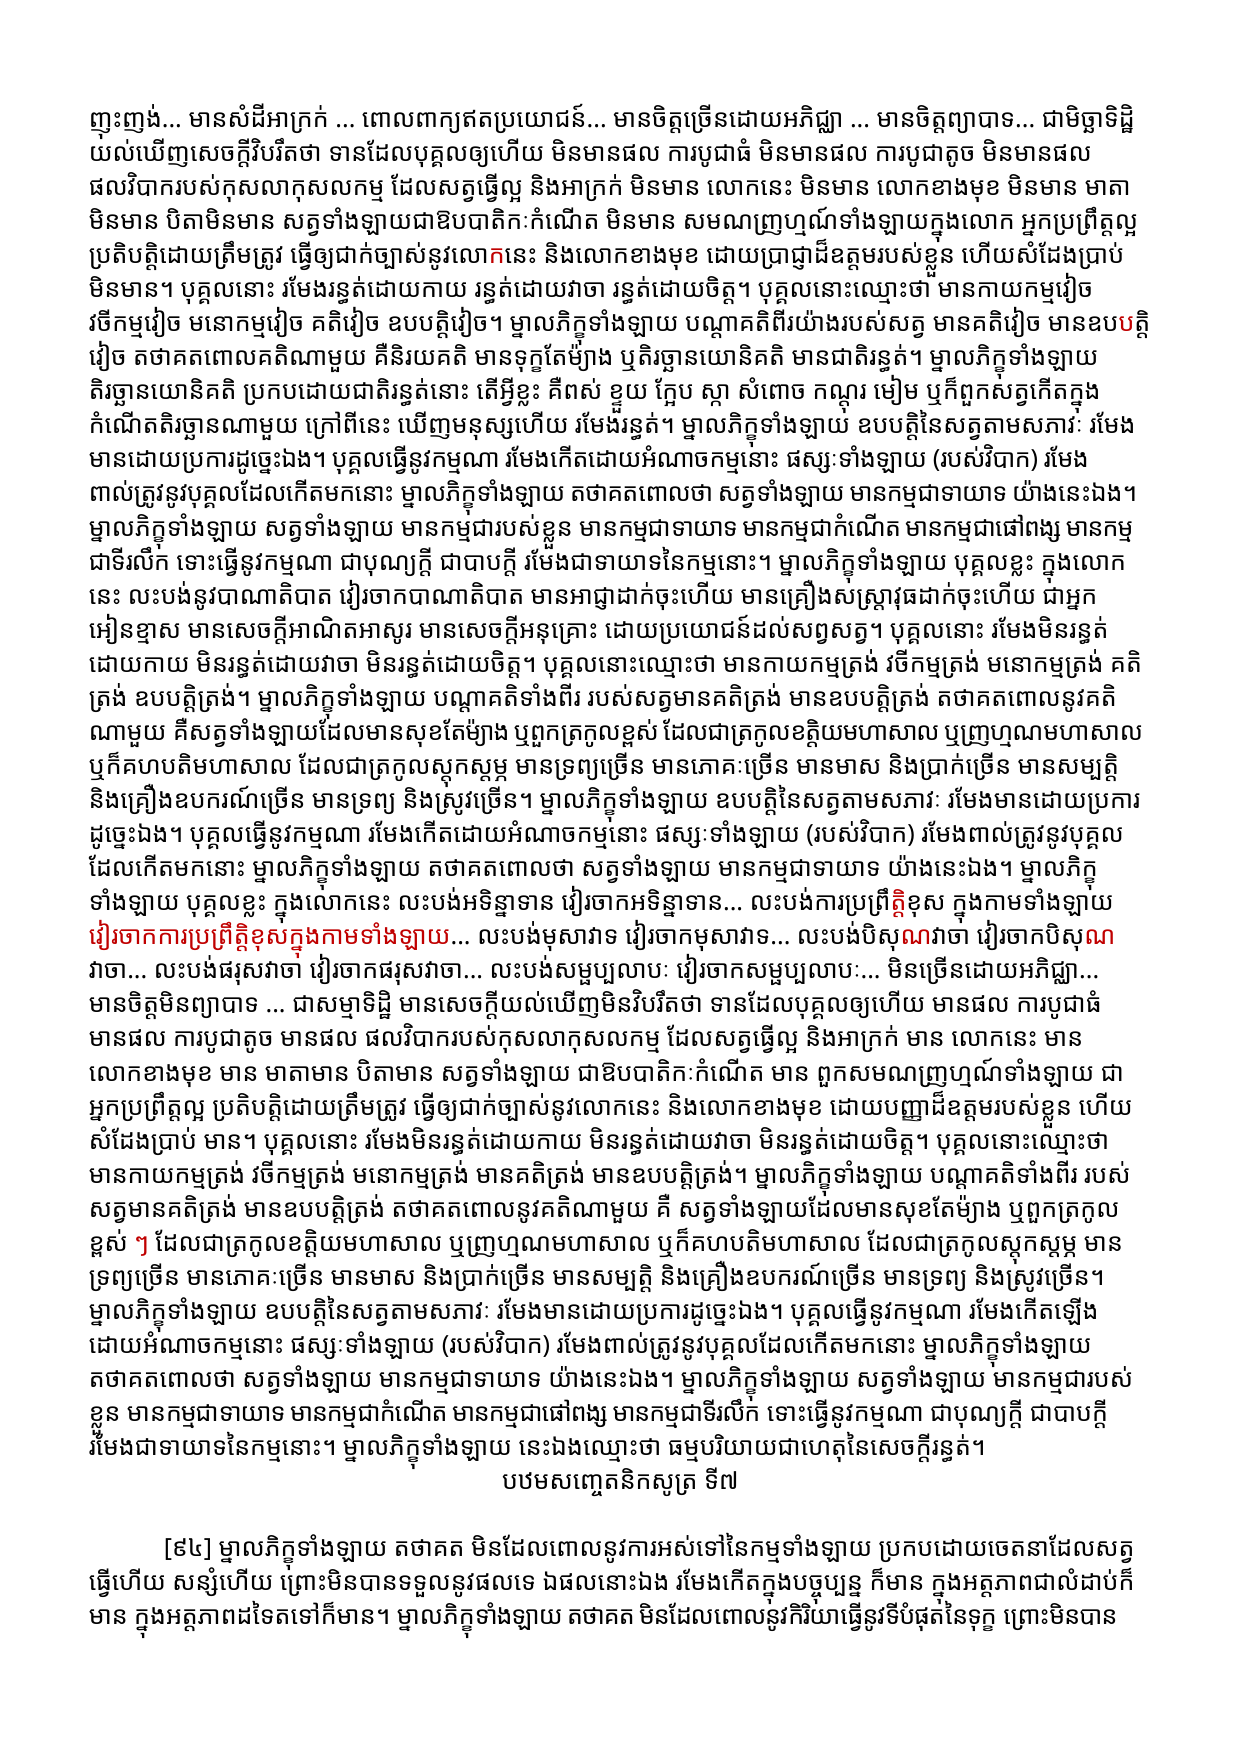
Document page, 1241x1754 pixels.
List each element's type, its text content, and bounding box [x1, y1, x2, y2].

text [៩៣] ម្នាលភិក្ខុទាំងឡាយ តថាគតនឹង​សំដែងនូវ​ធម្មបរិយាយ ជា​ហេតុនៃ​សេចក្តី​រន្ធត់ ចូរអ្នក​ទាំងឡាយ ស្តាប់នូវ​ធម៌នោះ ធ្វើទុក​ក្នុងចិត្ត​ឲ្យល្អចុះ តថាគត​នឹងសំដែង។ ពួកភិក្ខុ​ទាំងនោះ ទទួល​ព្រះពុទ្ធដីកា​នៃ​ព្រះមានព្រះភាគ​ថា ព្រះករុណា ព្រះអង្គ។ ព្រះមាន​ព្រះភាគ ទ្រង់ត្រាស់​សួរដូច្នេះ​ថា ម្នាលភិក្ខុ​ទាំងឡាយ ធម្មបរិយាយ​ជាហេតុ​នៃសេចក្តី​រន្ធត់ តើ​ដូចម្តេច។ ម្នាលភិក្ខុ​ទាំងឡាយ សត្វទាំងឡាយ មានកម្ម​ជា​របស់ខ្លួន មានកម្ម​ជាទាយាទ មានកម្ម​ជាកំណើត មានកម្ម​ជាផៅពង្ស មានកម្ម​ជាទី​រលឹក ទោះធ្វើ​នូវ​កម្មណា ជាបុណ្យ​ក្តី ជាបាបក្តី រមែងជា​ទាយាទ​នៃកម្ម​នោះ។ ម្នាលភិក្ខុ​ទាំងឡាយ បុគ្គលខ្លះ ក្នុងលោកនេះ ជាអ្នក​សម្លាប់សត្វ មានចិត្ត​អាក្រក់ មានបាតដៃ​ប្រឡាក់​ដោយ​ឈាម តាំងនៅ​ខ្ជាប់ ក្នុងការ​សម្លាប់​រឿយ ៗ មិនមាន​សេចក្តីរន្ធត់ ​អាណិត​អាសូរ ចំពោះ​ពួកសត្វ​ទាំង​ពួង។ បុគ្គលនោះ រមែងរន្ធត់​ដោយកាយ រន្ធត់​ដោយវាចា រន្ធត់​ដោយចិត្ត។ បុគ្គលនោះ​ឈ្មោះថា មាន​កាយកម្មវៀច (របិញរបុញ) វចីកម្មវៀច មនោកម្មវៀ​ច គតិ​វៀច ឧបបត្តិ (ការកើតឡើង) ក៏វៀច។ ម្នាលភិក្ខុ​ទាំងឡាយ បណ្តាគតិ​ទាំងពីរ​របស់សត្វ មានគតិ​វៀច មានឧបបត្តិ​វៀច តថាគត ពោលនូវ​គតិណា​មួយ គឺនិរយគតិ មានទុក្ខ​តែម៉្យាង ឬ​តិរច្ឆានយោនិគតិ មានជាតិ​ដ៏រន្ធត់។ ម្នាលភិក្ខុ​ទាំងឡាយ តិរច្ឆានយោនិគតិ ប្រកប​ដោយ​រន្ធត់នោះ តើ​ដូចម្តេច គឺពស់ ខ្ទួយ ក្អែប ស្កា សំពោច កណ្តុរ មៀម ឬក៏​ពួក​សត្វ កើតក្នុង​កំណើត​តិរច្ឆាន​ណាមួយ ក្រៅពីនេះ ឃើញ​មនុស្ស​ទាំងឡាយ​ហើយ ក៏រមែង​រន្ធត់។ ម្នាលភិក្ខុ​ទាំងឡាយ ឧបបត្តិ​របស់សត្វ តាម​សភាវៈ​ រមែង​មាន​ដោយ​ប្រការ​ដូច្នេះ​ឯង។ បុគ្គល​ធ្វើនូវ​កម្មណា រមែង​កើតឡើង​ដោយ​អំណាច​កម្មនោះ ផស្សៈ​ទាំងឡាយ (របស់វិបាក) ក៏រមែង​ពាល់ត្រូវ​នូវបុគ្គល​ដែលកើត​មកនោះ ម្នាលភិក្ខុ​ទាំង​ឡាយ តថាគត​ពោលថា សត្វ​ទាំងឡាយ មានកម្ម​ជាទាយាទ យ៉ាង​នេះឯង។ ម្នាលភិក្ខុ​ទាំងឡាយ បុគ្គលខ្លះ ក្នុង​លោកនេះ លួចយក​ទ្រព្យដែល​គេមិនបានឲ្យ... ប្រព្រឹត្ត​ខុស ក្នុង​កាម​ទាំងឡាយ... ពោលពាក្យ​កុហក... មានសំដី​ញុះញង់... មាន​សំដី​អាក្រក់ ... ពោលពាក្យ​ឥត​ប្រយោជន៍... មានចិត្ត​ច្រើនដោយ​អភិជ្ឈា ... មានចិត្ត​ព្យាបាទ... ជា​មិច្ឆាទិដ្ឋិ យល់ឃើញ​សេចក្តី​វិបរឹតថា ទានដែល​បុគ្គល​ឲ្យហើយ មិនមាន​ផល ការបូជាធំ មិនមាន​ផល ការបូជាតូច មិនមាន​ផល ផលវិបាក​របស់​កុសលា​កុសលកម្ម ដែលសត្វ​ធ្វើល្អ និង​អាក្រក់ មិនមាន លោកនេះ មិនមាន លោកខាងមុខ មិនមាន មាតា​មិនមាន បិតា​មិនមាន សត្វទាំងឡាយ​ជា​ឱបបាតិកៈ​កំណើត មិនមាន សមណ​ញ្រហ្មណ៍​ទាំងឡាយ​ក្នុងលោក ​អ្នក​ប្រព្រឹត្តល្អ ប្រតិបត្តិ​ដោយ​ត្រឹមត្រូវ ធ្វើឲ្យជាក់​ច្បាស់នូវ​លោកនេះ និងលោក​ខាងមុខ ដោយប្រាជ្ញា​ដ៏ឧត្តម​របស់ខ្លួន ហើយ​សំដែង​ប្រាប់​ មិនមាន។ បុគ្គលនោះ រមែងរន្ធត់​ដោយកាយ រន្ធត់ដោយ​វាចា រន្ធត់​ដោយចិត្ត។ បុគ្គល​នោះ​ឈ្មោះថា មានកាយកម្ម​វៀច វចីកម្ម​វៀច មនោកម្មវៀច គតិវៀច ឧបបត្តិវៀច។ ម្នាលភិក្ខុ​ទាំងឡាយ បណ្តាគតិ​ពីរ​យ៉ាង​របស់សត្វ មានគតិវៀច មានឧបបត្តិវៀច តថាគត​ពោលគតិ​ណាមួយ គឺ​និរយគតិ មានទុក្ខ​តែម៉្យាង ឬ​តិរច្ឆានយោនិគតិ មានជាតិ​រន្ធត់។ ម្នាលភិក្ខុ​ទាំងឡាយ តិរច្ឆានយោនិគតិ ប្រកប​ដោយ​ជាតិរន្ធត់​នោះ តើអ្វី​ខ្លះ គឺពស់ ខ្ទួយ ក្អែប ស្កា សំពោច កណ្តុរ មៀម ឬក៏ពួក​សត្វកើត​ក្នុង​កំណើត​តិរច្ឆាន​ណាមួយ ក្រៅពី​នេះ ឃើញមនុស្ស​ហើយ រមែងរន្ធត់។ ម្នាលភិក្ខុ​ទាំងឡាយ ឧបបត្តិនៃសត្វ​តាម​សភាវៈ រមែង​មានដោយ​ប្រការ​ដូច្នេះឯង។ បុគ្គល​ធ្វើនូវ​កម្មណា រមែង​កើតដោយ​អំណាច​កម្មនោះ ផស្សៈ​ទាំងឡាយ (របស់វិបាក) រមែង​ពាល់ត្រូវ​នូវបុគ្គល​ដែលកើត​មកនោះ ម្នាលភិក្ខុ​ទាំងឡាយ តថាគត​ពោលថា សត្វ​ទាំងឡាយ មានកម្ម​ជាទាយាទ យ៉ាង​នេះឯង។ ម្នាលភិក្ខុ​ទាំងឡាយ សត្វទាំង​ឡាយ មានកម្ម​ជារបស់​ខ្លួន មាន​កម្មជា​ទាយាទ មានកម្ម​ជា​កំណើត មានកម្ម​ជាផៅពង្ស មានកម្ម​ជាទី​រលឹក ទោះធ្វើ​នូវកម្ម​ណា ជាបុណ្យក្តី ជា​បាបក្តី រមែង​ជាទាយាទ​នៃកម្ម​នោះ។ ម្នាលភិក្ខុ​ទាំងឡាយ បុគ្គលខ្លះ ក្នុង​លោកនេះ លះបង់​នូវ​បាណាតិបាត វៀរចាក​បាណាតិបាត មានអាជ្ញា​ដាក់ចុះ​ហើយ មានគ្រឿង​សស្រ្តាវុធ​ដាក់​ចុះ​ហើយ ជាអ្នក​អៀនខ្មាស មានសេចក្តី​អាណិត​អាសូរ មានសេចក្តី​អនុគ្រោះ ដោយ​ប្រយោជន៍​ដល់​សព្វសត្វ។ បុគ្គលនោះ រមែង​មិនរន្ធត់​ដោយកាយ មិនរន្ធត់​ដោយវាចា មិនរន្ធត់​ដោយចិត្ត។ បុគ្គល​នោះឈ្មោះថា មាន​កាយកម្ម​ត្រង់ វចីកម្ម​ត្រង់ មនោកម្មត្រង់ គតិត្រង់ ឧបបត្តិត្រង់។ ម្នាលភិក្ខុ​ទាំងឡាយ បណ្តាគតិ​ទាំងពីរ របស់សត្វ​មានគតិ​ត្រង់ មាន​ឧបបត្តិត្រង់ តថាគត​ពោលនូវ​គតិណាមួយ គឺសត្វ​ទាំងឡាយ​ដែល​មានសុខ​តែម៉្យាង ឬពួក​ត្រកូល​ខ្ពស់ ដែលជា​ត្រកូល​ខត្តិយមហាសាល ឬញ្រហ្មណ​មហាសាល ឬក៏​គហបតិ​មហាសាល ដែលជា​ត្រកូល​ស្តុកស្តម្ភ មានទ្រព្យ​ច្រើន មានភោគៈ​ច្រើន មានមាស​ និងប្រាក់​ច្រើន​ មានសម្បត្តិ និងគ្រឿង​ឧបករណ៍​ច្រើន មានទ្រព្យ និងស្រូវ​ច្រើន។ ម្នាលភិក្ខុ​ទាំងឡាយ ឧបបត្តិ​នៃសត្វ​តាមសភាវៈ រមែង​មានដោយ​ប្រការ​ដូច្នេះឯង។ បុគ្គល​ធ្វើនូវកម្ម​ណា រមែងកើត​ដោយអំណាច​កម្មនោះ ផស្សៈ​ទាំងឡាយ (របស់វិបាក) រមែង​ពាល់ត្រូវ​នូវបុគ្គល ដែល​កើតមក​នោះ ម្នាលភិក្ខុ​ទាំងឡាយ តថាគត​ពោលថា សត្វ​ទាំងឡាយ មានកម្ម​ជាទាយាទ យ៉ាងនេះឯង។ ម្នាលភិក្ខុ​ទាំងឡាយ បុគ្គលខ្លះ ក្នុងលោក​នេះ លះបង់​អទិន្នាទាន វៀរចាក​អទិន្នាទាន... លះបង់ការ​ប្រព្រឹត្តិខុស ក្នុងកាម​ទាំងឡាយ វៀរចាក​ការ​ប្រព្រឹត្តិ​ខុសក្នុង​កាម​ទាំងឡាយ... លះបង់​មុសាវាទ វៀរចាក​មុសាវាទ... លះបង់​បិសុណវាចា វៀរចាក​បិសុណវាចា... លះបង់​ផរុសវាចា វៀរចាក​ផរុសវាចា... លះបង់​សម្ផប្បលាបៈ វៀរចាក​សម្ផប្បលាបៈ... មិនច្រើន​ដោយ​អភិជ្ឈា... មានចិត្ត​មិនព្យាបាទ ... ជា​សម្មាទិដ្ឋិ មាន​សេចក្តី​យល់ឃើញ​មិន​វិបរឹតថា ទានដែល​បុគ្គលឲ្យ​ហើយ មានផល ការ​បូជាធំ មានផល ការបូជាតូច មានផល ផលវិបាក​របស់​កុសលាកុសល​កម្ម ដែលសត្វ​ធ្វើល្អ និងអាក្រក់ មាន លោកនេះ មាន លោកខាងមុខ មាន​ មាតាមាន បិតាមាន សត្វ​ទាំងឡាយ ជាឱបបាតិកៈ​កំណើត មាន ពួក​សមណញ្រហ្មណ៍​ទាំងឡាយ ជាអ្នក​ប្រព្រឹត្តល្អ ប្រតិបត្តិ​ដោយ​ត្រឹមត្រូវ ធ្វើឲ្យ​ជាក់ច្បាស់​នូវលោកនេះ និង​លោក​ខាងមុខ ដោយ​បញ្ញាដ៏ឧត្តម​របស់ខ្លួន​ ហើយ​សំដែងប្រាប់ មាន។ បុគ្គលនោះ រមែងមិន​រន្ធត់ដោយ​កាយ មិនរន្ធត់​ដោយ​វាចា មិនរន្ធត់​ដោយចិត្ត។ បុគ្គលនោះ​ឈ្មោះថា មាន​កាយកម្ម​ត្រង់ វចីកម្មត្រង់ មនោកម្មត្រង់ មានគតិត្រង់ មាន​ឧបបត្តិត្រង់។ ម្នាលភិក្ខុ​ទាំងឡាយ បណ្តា​គតិទាំងពីរ របស់សត្វ​មានគតិត្រង់ មាន​ឧបបត្តិត្រង់ តថាគត​ពោលនូវ​គតិណា​មួយ គឺ សត្វ​ទាំងឡាយ​ដែលមាន​សុខ​តែម៉្យាង ឬពួក​ត្រកូលខ្ពស់ ៗ ដែល​ជា​ត្រកូល​ខត្តិយ​មហាសាល ឬញ្រហ្មណ​មហាសាល ឬក៏​គហបតិ​មហាសាល ដែលជា​ត្រកូល​ស្តុកស្តម្ភ មាន​ទ្រព្យ​ច្រើន មានភោគៈ​ច្រើន មានមាស និងប្រាក់​ច្រើន មានសម្បត្តិ និង​គ្រឿង​ឧបករណ៍​ច្រើន មានទ្រព្យ និងស្រូវ​ច្រើន។ ម្នាលភិក្ខុ​ទាំងឡាយ ឧបបត្តិ​នៃសត្វ​តាមសភាវៈ រមែងមាន​ដោយប្រការ​ដូច្នេះ​ឯង។ បុគ្គលធ្វើ​នូវកម្មណា រមែង​កើតឡើង​ដោយ​អំណាច​កម្មនោះ ផស្សៈ​ទាំងឡាយ (របស់វិបាក) រមែង​ពាល់ត្រូវ​នូវបុគ្គល​ដែលកើត​មកនោះ ម្នាល​ភិក្ខុទាំង​ឡាយ តថាគត​ពោលថា សត្វទាំង​ឡាយ មានកម្ម​ជាទាយាទ យ៉ាងនេះ​ឯង។ ម្នាលភិក្ខុ​ទាំងឡាយ សត្វ​ទាំងឡាយ មានកម្ម​ជារបស់​ខ្លួន មាន​កម្មជា​ទាយាទ មានកម្ម​ជាកំណើត មានកម្ម​ជាផៅពង្ស មានកម្ម​ជាទីរលឹក ទោះធ្វើ​នូវកម្មណា ជាបុណ្យក្តី ជាបាបក្តី រមែងជា​ទាយាទ​នៃកម្ម​នោះ។ ម្នាលភិក្ខុ​ទាំងឡាយ នេះឯង​ឈ្មោះថា ធម្មបរិយាយ​ជាហេតុ​នៃសេចក្តី​រន្ធត់។ [88, 100, 1152, 1463]
text បឋមសញ្ចេតនិកសូត្រ ទី៧ [88, 1463, 1152, 1497]
